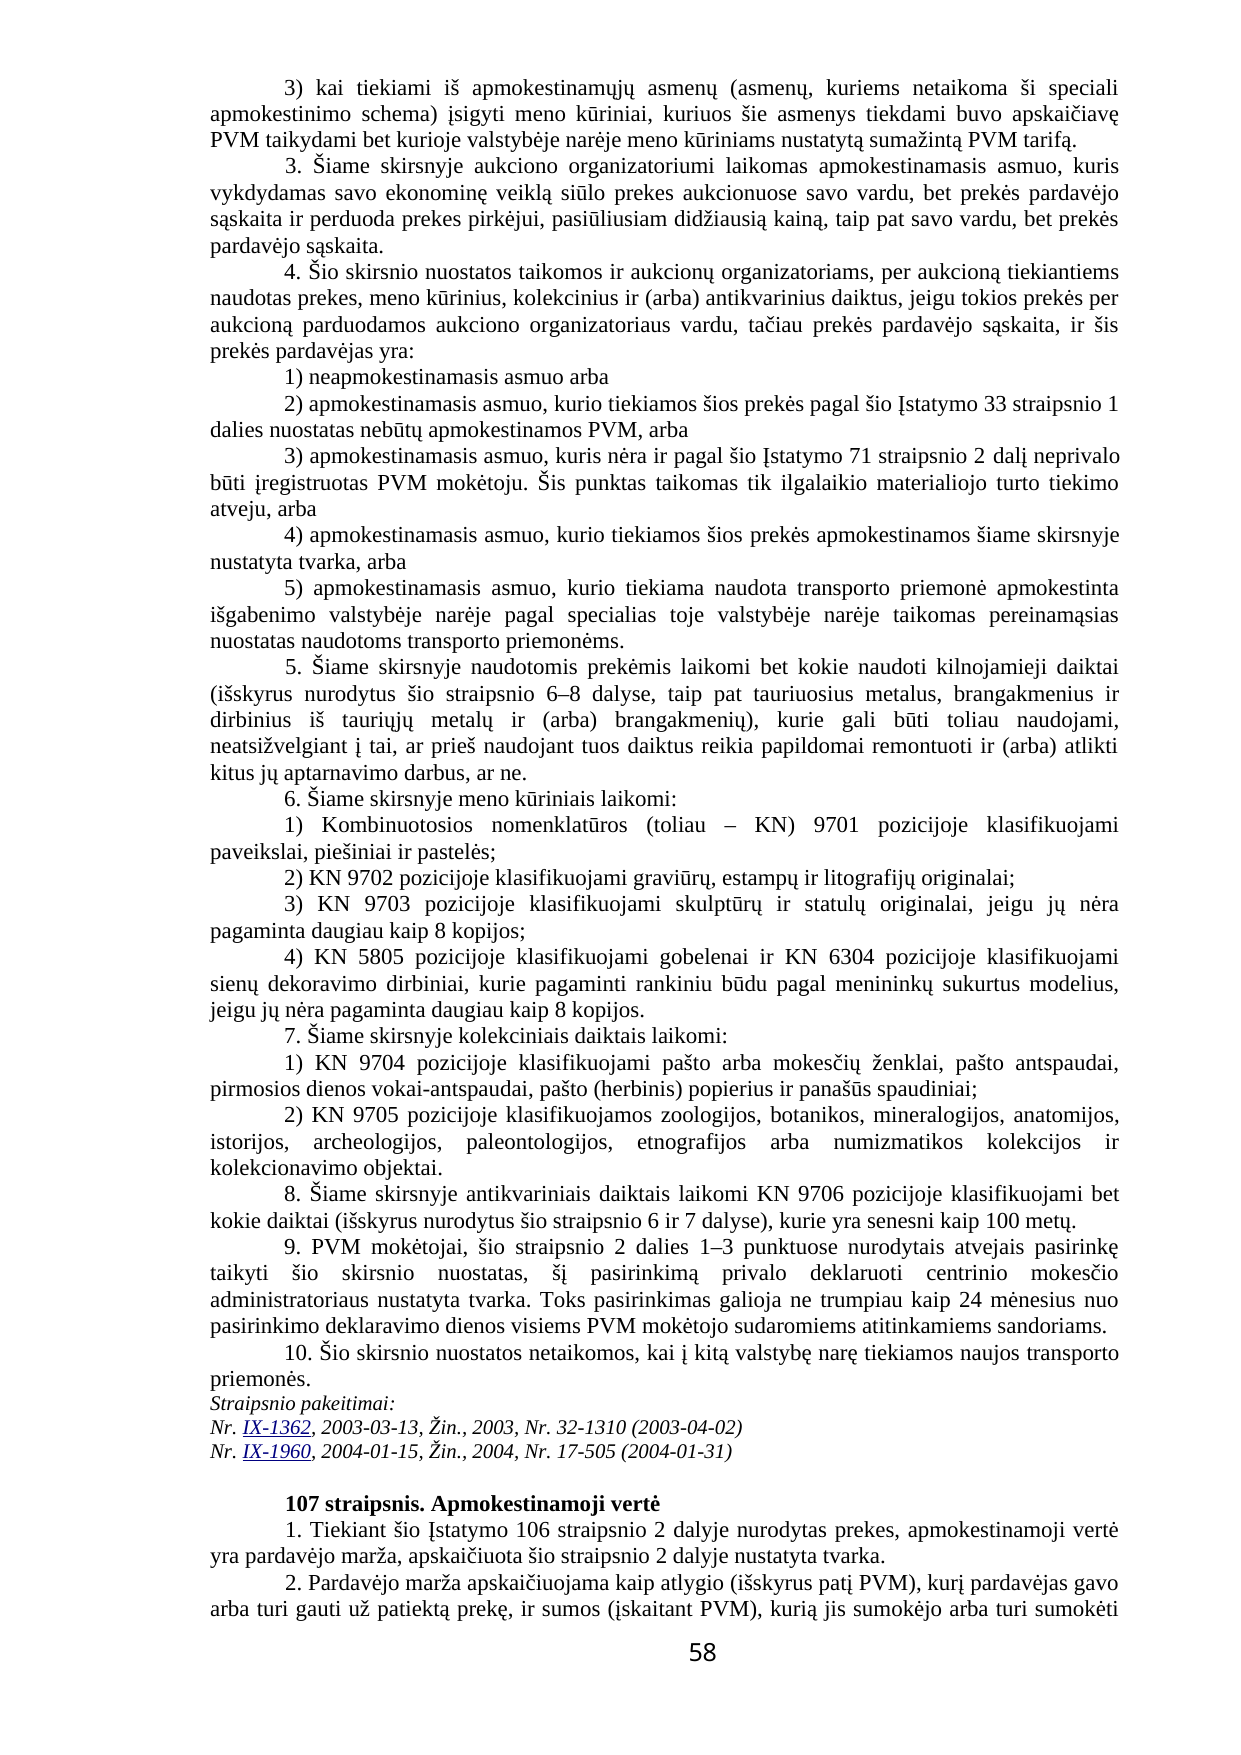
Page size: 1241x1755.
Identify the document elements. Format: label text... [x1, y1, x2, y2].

text Nr. IX-1362, 2003-03-13, Žin., 2003, Nr. 32-1310 (2003-04-02) [210, 1415, 1120, 1439]
text 3) kai tiekiami iš apmokestinamųjų asmenų (asmenų, kuriems netaikoma ši speciali apmokestinimo schema) įsigyti meno kūriniai, kuriuos šie asmenys tiekdami buvo apskaičiavę PVM taikydami bet kurioje valstybėje narėje meno kūriniams nustatytą sumažintą PVM tarifą. [210, 73, 1120, 153]
text 2. Pardavėjo marža apskaičiuojama kaip atlygio (išskyrus patį PVM), kurį pardavėjas gavo arba turi gauti už patiektą prekę, ir sumos (įskaitant PVM), kurią jis sumokėjo arba turi sumokėti [210, 1569, 1120, 1622]
text 4) apmokestinamasis asmuo, kurio tiekiamos šios prekės apmokestinamos šiame skirsnyje nustatyta tvarka, arba [210, 522, 1120, 574]
text Nr. IX-1960, 2004-01-15, Žin., 2004, Nr. 17-505 (2004-01-31) [210, 1439, 1120, 1463]
text 4) KN 5805 pozicijoje klasifikuojami gobelenai ir KN 6304 pozicijoje klasifikuojami sienų dekoravimo dirbiniai, kurie pagaminti rankiniu būdu pagal menininkų sukurtus modelius, jeigu jų nėra pagaminta daugiau kaip 8 kopijos. [210, 943, 1120, 1022]
text 1) KN 9704 pozicijoje klasifikuojami pašto arba mokesčių ženklai, pašto antspaudai, pirmosios dienos vokai-antspaudai, pašto (herbinis) popierius ir panašūs spaudiniai; [210, 1049, 1120, 1101]
text 2) KN 9705 pozicijoje klasifikuojamos zoologijos, botanikos, mineralogijos, anatomijos, istorijos, archeologijos, paleontologijos, etnografijos arba numizmatikos kolekcijos ir kolekcionavimo objektai. [210, 1101, 1120, 1180]
text 3) apmokestinamasis asmuo, kuris nėra ir pagal šio Įstatymo 71 straipsnio 2 dalį neprivalo būti įregistruotas PVM mokėtoju. Šis punktas taikomas tik ilgalaikio materialiojo turto tiekimo atveju, arba [210, 442, 1120, 522]
text 107 straipsnis. Apmokestinamoji vertė [210, 1490, 1120, 1516]
text 2) apmokestinamasis asmuo, kurio tiekiamos šios prekės pagal šio Įstatymo 33 straipsnio 1 dalies nuostatas nebūtų apmokestinamos PVM, arba [210, 390, 1120, 442]
text Straipsnio pakeitimai: [210, 1391, 1120, 1415]
text 4. Šio skirsnio nuostatos taikomos ir aukcionų organizatoriams, per aukcioną tiekiantiems naudotas prekes, meno kūrinius, kolekcinius ir (arba) antikvarinius daiktus, jeigu tokios prekės per aukcioną parduodamos aukciono organizatoriaus vardu, tačiau prekės pardavėjo sąskaita, ir šis prekės pardavėjas yra: [210, 258, 1120, 363]
text 1) neapmokestinamasis asmuo arba [210, 363, 1120, 390]
text 3. Šiame skirsnyje aukciono organizatoriumi laikomas apmokestinamasis asmuo, kuris vykdydamas savo ekonominę veiklą siūlo prekes aukcionuose savo vardu, bet prekės pardavėjo sąskaita ir perduoda prekes pirkėjui, pasiūliusiam didžiausią kainą, taip pat savo vardu, bet prekės pardavėjo sąskaita. [210, 153, 1120, 258]
text 2) KN 9702 pozicijoje klasifikuojami graviūrų, estampų ir litografijų originalai; [210, 864, 1120, 891]
text 10. Šio skirsnio nuostatos netaikomos, kai į kitą valstybę narę tiekiamos naujos transporto priemonės. [210, 1338, 1120, 1391]
text 1. Tiekiant šio Įstatymo 106 straipsnio 2 dalyje nurodytas prekes, apmokestinamoji vertė yra pardavėjo marža, apskaičiuota šio straipsnio 2 dalyje nustatyta tvarka. [210, 1516, 1120, 1569]
text 9. PVM mokėtojai, šio straipsnio 2 dalies 1–3 punktuose nurodytais atvejais pasirinkę taikyti šio skirsnio nuostatas, šį pasirinkimą privalo deklaruoti centrinio mokesčio administratoriaus nustatyta tvarka. Toks pasirinkimas galioja ne trumpiau kaip 24 mėnesius nuo pasirinkimo deklaravimo dienos visiems PVM mokėtojo sudaromiems atitinkamiems sandoriams. [210, 1233, 1120, 1338]
text 1) Kombinuotosios nomenklatūros (toliau – KN) 9701 pozicijoje klasifikuojami paveikslai, piešiniai ir pastelės; [210, 811, 1120, 864]
text 5. Šiame skirsnyje naudotomis prekėmis laikomi bet kokie naudoti kilnojamieji daiktai (išskyrus nurodytus šio straipsnio 6–8 dalyse, taip pat tauriuosius metalus, brangakmenius ir dirbinius iš tauriųjų metalų ir (arba) brangakmenių), kurie gali būti toliau naudojami, neatsižvelgiant į tai, ar prieš naudojant tuos daiktus reikia papildomai remontuoti ir (arba) atlikti kitus jų aptarnavimo darbus, ar ne. [210, 653, 1120, 785]
text 6. Šiame skirsnyje meno kūriniais laikomi: [210, 785, 1120, 811]
text 7. Šiame skirsnyje kolekciniais daiktais laikomi: [210, 1022, 1120, 1049]
text 8. Šiame skirsnyje antikvariniais daiktais laikomi KN 9706 pozicijoje klasifikuojami bet kokie daiktai (išskyrus nurodytus šio straipsnio 6 ir 7 dalyse), kurie yra senesni kaip 100 metų. [210, 1180, 1120, 1233]
text 3) KN 9703 pozicijoje klasifikuojami skulptūrų ir statulų originalai, jeigu jų nėra pagaminta daugiau kaip 8 kopijos; [210, 891, 1120, 943]
text 5) apmokestinamasis asmuo, kurio tiekiama naudota transporto priemonė apmokestinta išgabenimo valstybėje narėje pagal specialias toje valstybėje narėje taikomas pereinamąsias nuostatas naudotoms transporto priemonėms. [210, 574, 1120, 653]
